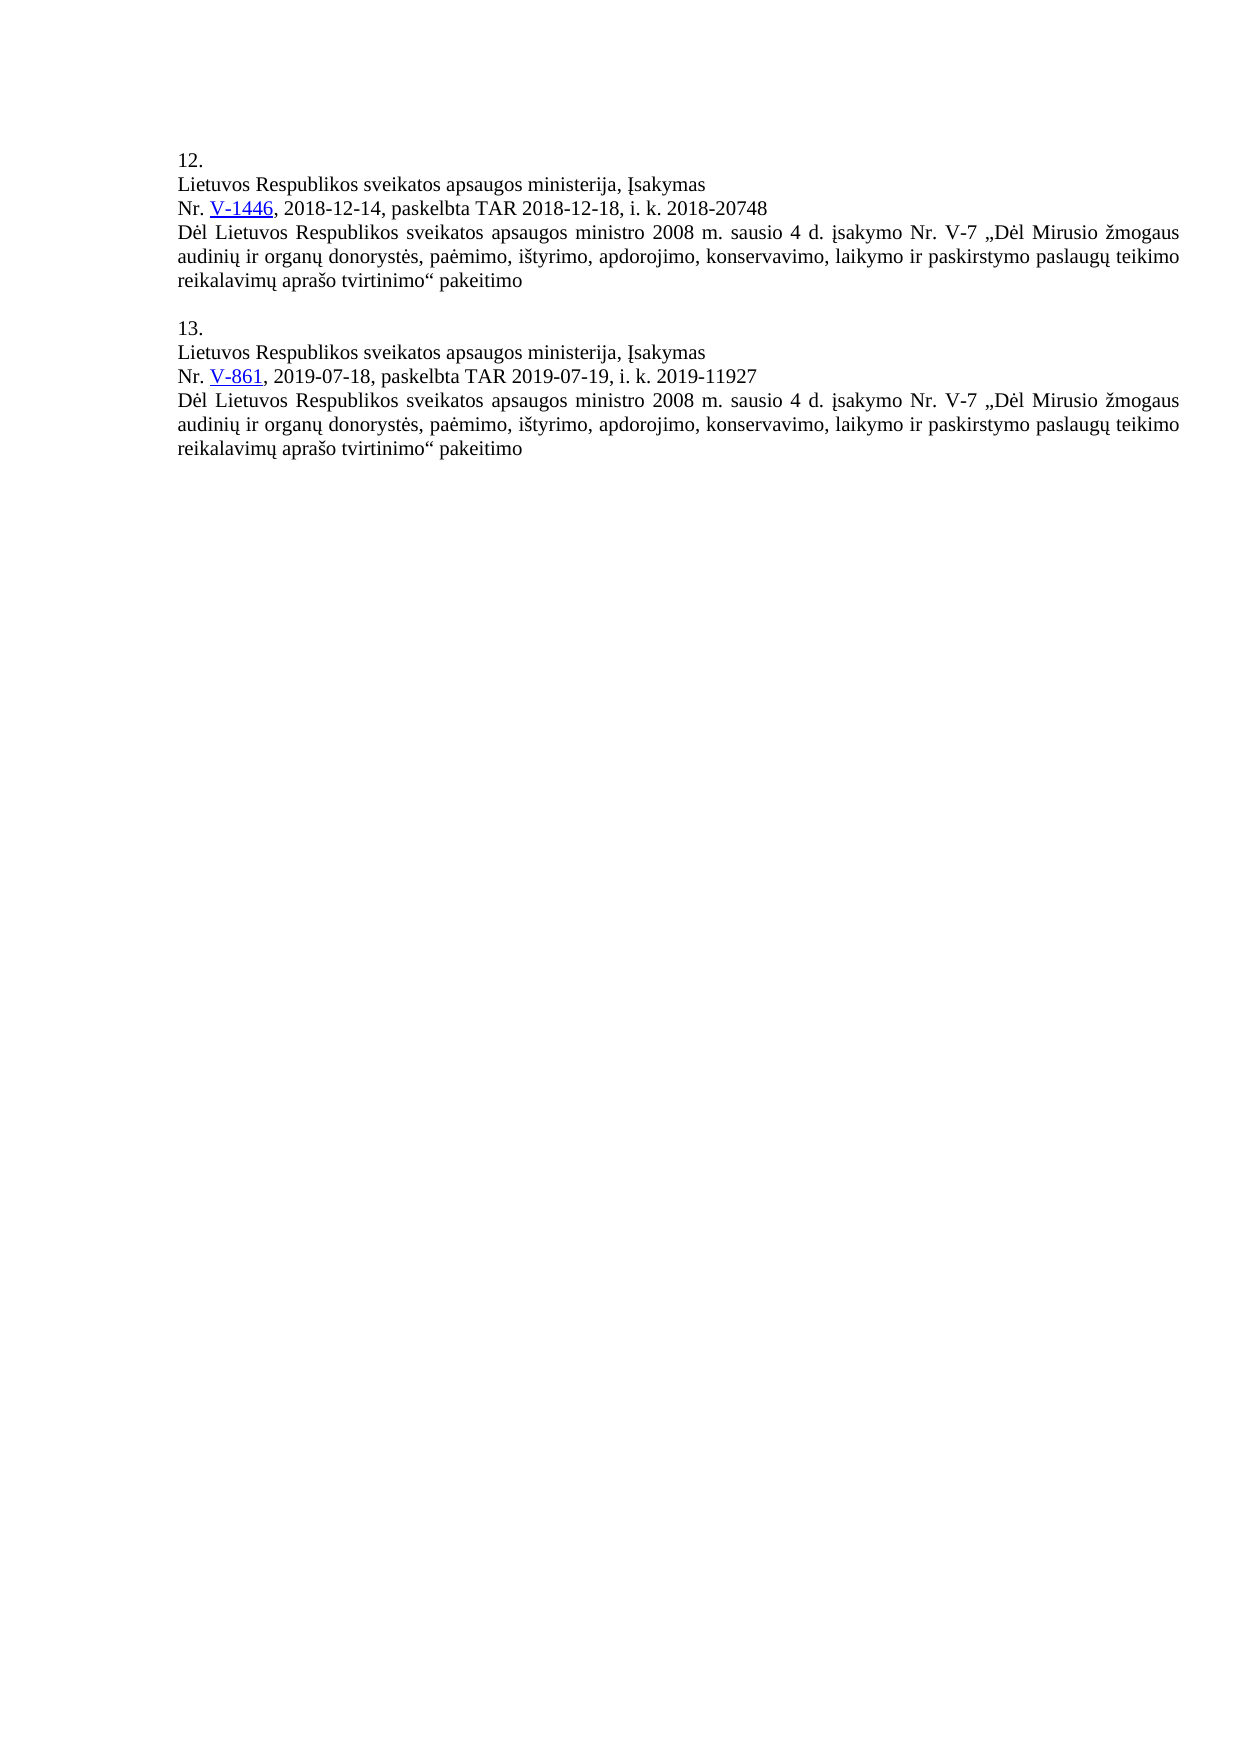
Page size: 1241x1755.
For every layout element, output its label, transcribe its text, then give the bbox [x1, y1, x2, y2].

text 12. [177, 148, 1181, 172]
text Lietuvos Respublikos sveikatos apsaugos ministerija, Įsakymas [177, 340, 1181, 364]
text 13. [177, 316, 1181, 340]
text Dėl Lietuvos Respublikos sveikatos apsaugos ministro 2008 m. sausio 4 d. įsakymo Nr. V-7 „Dėl Mirusio žmogaus audinių ir organų donorystės, paėmimo, ištyrimo, apdorojimo, konservavimo, laikymo ir paskirstymo paslaugų teikimo reikalavimų aprašo tvirtinimo“ pakeitimo [177, 388, 1181, 460]
text Dėl Lietuvos Respublikos sveikatos apsaugos ministro 2008 m. sausio 4 d. įsakymo Nr. V-7 „Dėl Mirusio žmogaus audinių ir organų donorystės, paėmimo, ištyrimo, apdorojimo, konservavimo, laikymo ir paskirstymo paslaugų teikimo reikalavimų aprašo tvirtinimo“ pakeitimo [177, 220, 1181, 292]
text Lietuvos Respublikos sveikatos apsaugos ministerija, Įsakymas [177, 172, 1181, 196]
text Nr. V-861, 2019-07-18, paskelbta TAR 2019-07-19, i. k. 2019-11927 [177, 364, 1181, 388]
text Nr. V-1446, 2018-12-14, paskelbta TAR 2018-12-18, i. k. 2018-20748 [177, 196, 1181, 220]
